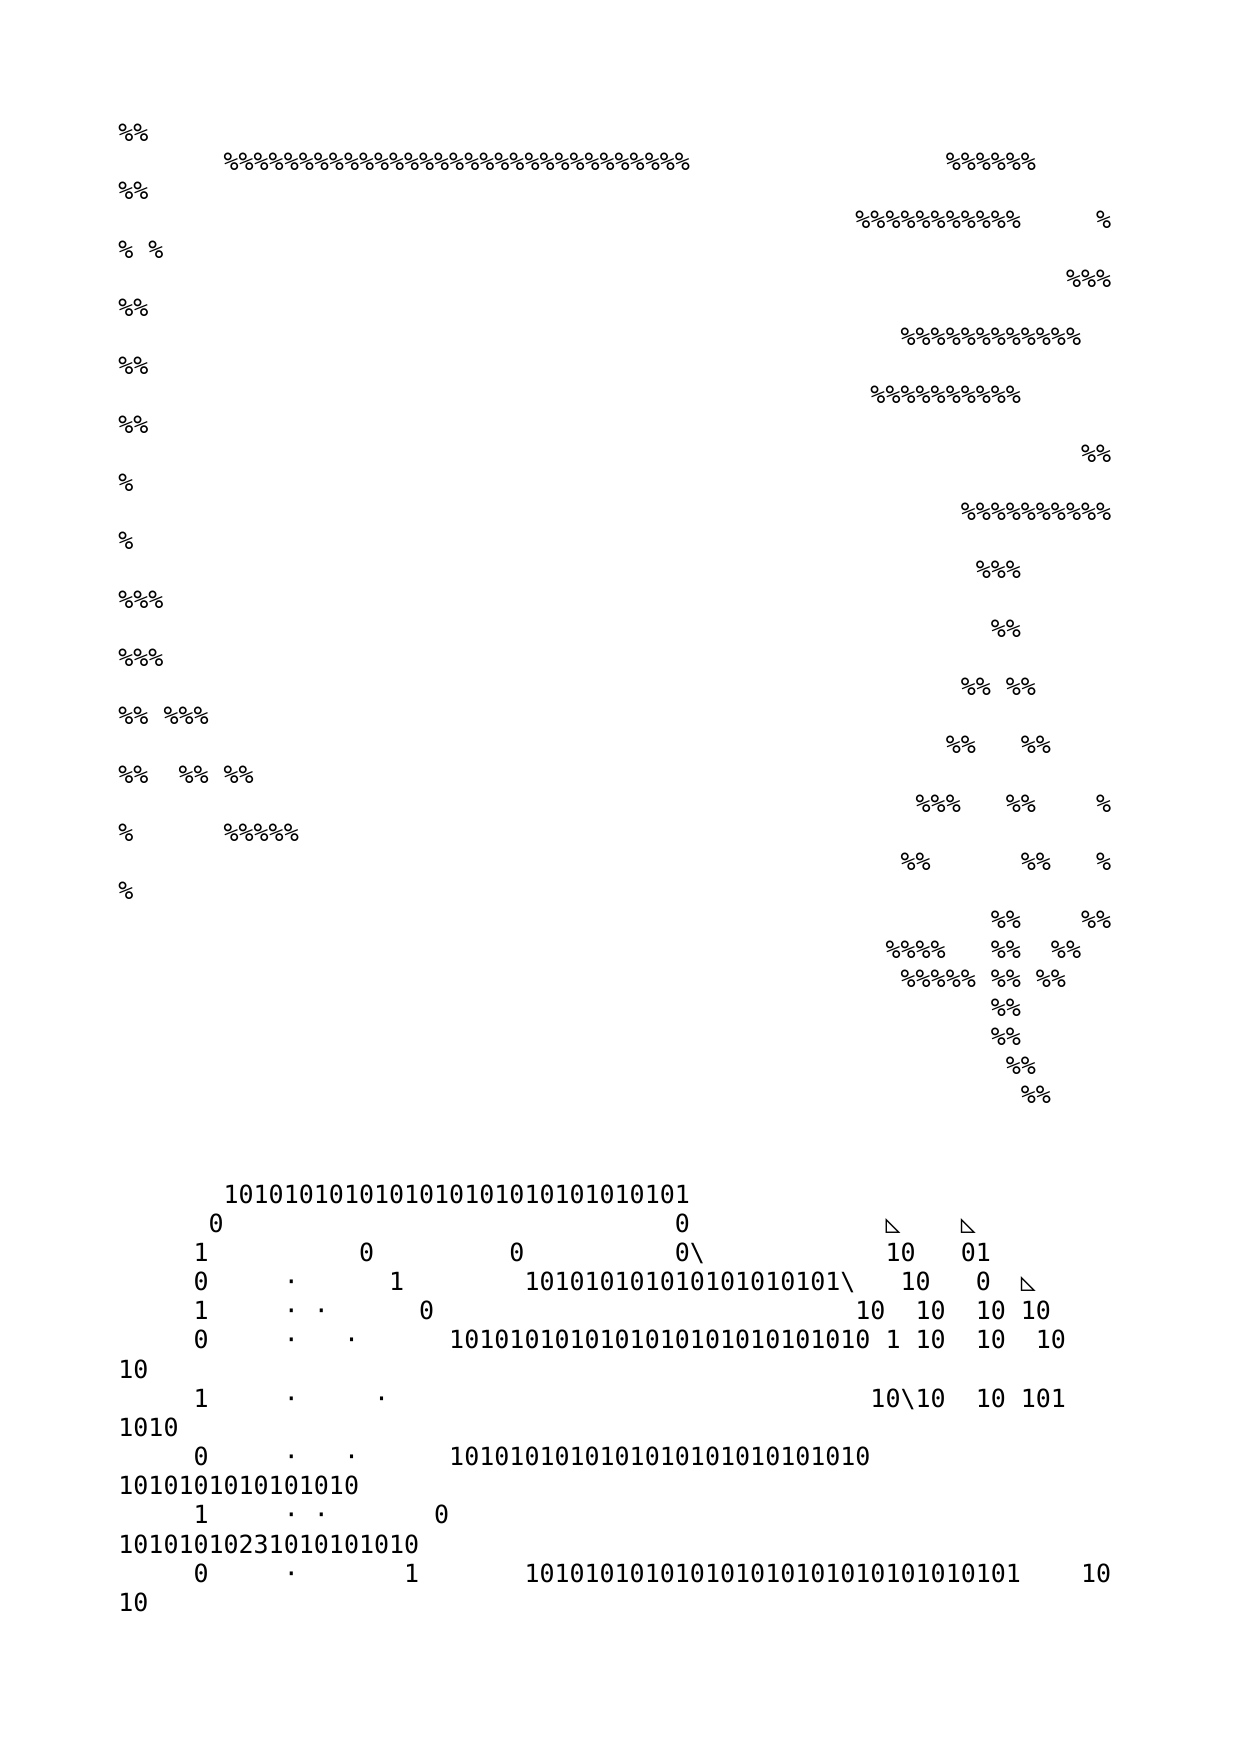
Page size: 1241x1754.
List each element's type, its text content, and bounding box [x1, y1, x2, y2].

text 1010101010101010101010101010101 0 0 ◺ ◺ 1 0 0 0\ 10 01 0 · 1 101010101010101010101\ 10 0 ◺ 1 · · 0 10 10 10 10 0 · · 1010101010101010101010101010 1 10 10 10 10 1 · · 10\10 10 101 1010 0 · · 1010101010101010101010101010 1010101010101010 1 · · 0 10101010231010101010 0 · 1 101010101010101010101010101010101 10 10 [118, 1180, 1122, 1617]
text %% %%%%%%%%%%%%%%%%%%%%%%%%%%%%%%% %%%%%% %% %%%%%%%%%%% %% % %%% %% %%%%%%%%%%%% %% %%%%%%%%%% %% %%% %%%%%%%%%%% %%% %%% %% %%% %% %% %% %%% %% %% %% %% %% %%% %% %% %%%%% %% %% %% %% %% %%%% %% %% %%%%% %% %% %% %% %% %% [118, 118, 1122, 1168]
